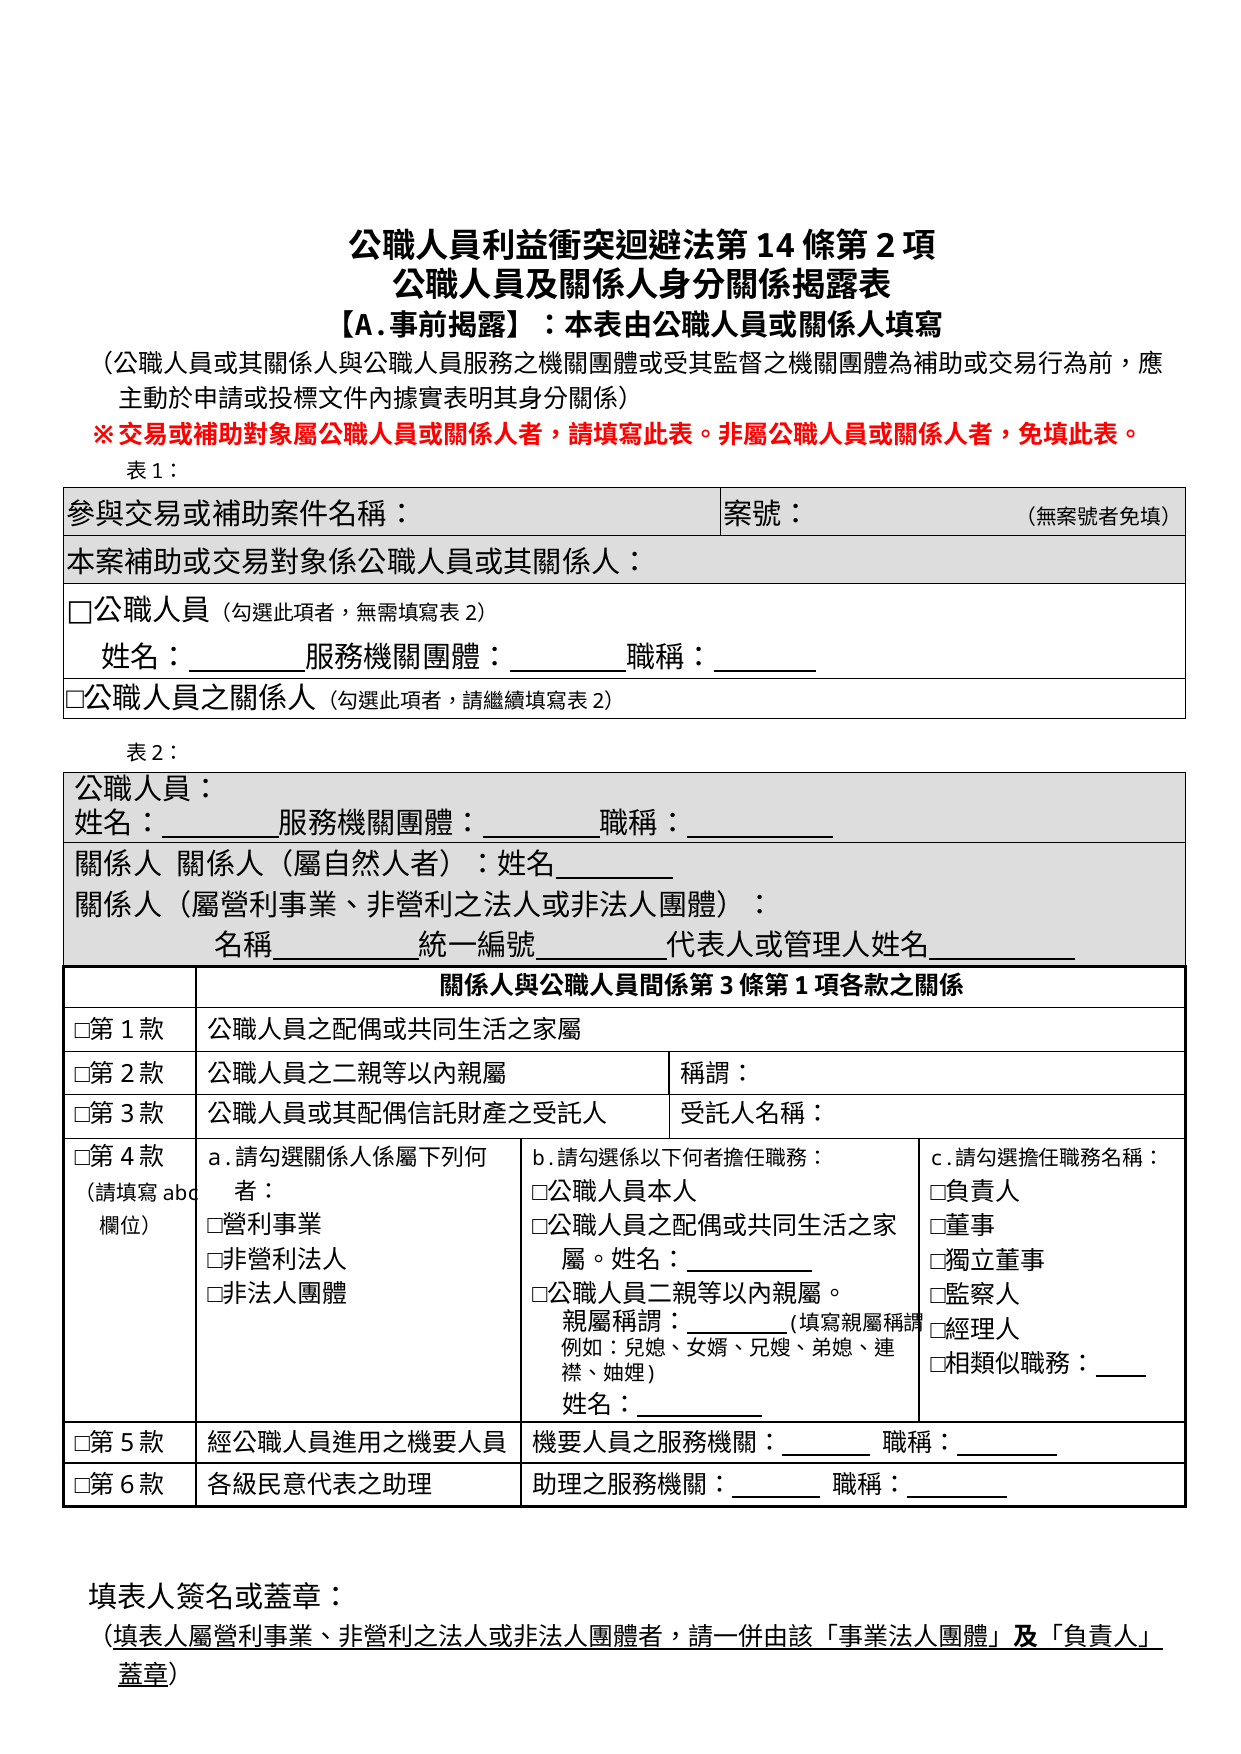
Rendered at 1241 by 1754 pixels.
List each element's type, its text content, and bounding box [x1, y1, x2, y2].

text ※交易或補助對象屬公職人員或關係人者，請填寫此表。非屬公職人員或關係人者，免填此表。 [88, 415, 1182, 450]
table_cell □公職人員之關係人（勾選此項者，請繼續填寫表2） [64, 679, 1185, 717]
table_cell 助理之服務機關： 職稱： [522, 1464, 1184, 1505]
table_cell □第5款 [65, 1423, 195, 1462]
table_cell 公職人員或其配偶信託財產之受託人 [197, 1095, 669, 1138]
table_header 參與交易或補助案件名稱： [64, 488, 720, 535]
text 公職人員及關係人身分關係揭露表 [0, 267, 1240, 304]
table_cell □第3款 [65, 1095, 195, 1138]
table_cell 機要人員之服務機關： 職稱： [522, 1423, 1184, 1462]
text 填表人簽名或蓋章： [88, 1577, 1182, 1615]
table_cell 關係人與公職人員間係第3條第1項各款之關係 [197, 968, 1184, 1007]
table_cell 各級民意代表之助理 [197, 1464, 520, 1505]
table_cell b.請勾選係以下何者擔任職務： □公職人員本人 □公職人員之配偶或共同生活之家屬。姓名： □公職人員二親等以內親屬。 親屬稱謂： (填寫親屬稱謂例如：兒媳、女婿、兄嫂、弟媳、連襟、妯娌) 姓名： [522, 1139, 918, 1421]
text 表2： [88, 719, 1182, 771]
table_cell □第4款 （請填寫abc欄位） [65, 1139, 195, 1421]
table_cell a.請勾選關係人係屬下列何者： □營利事業 □非營利法人 □非法人團體 [197, 1139, 520, 1421]
table_cell 本案補助或交易對象係公職人員或其關係人： [64, 536, 1185, 583]
table_cell 稱謂： [670, 1052, 1184, 1094]
text 公職人員利益衝突迴避法第14條第2項 [0, 228, 1240, 265]
table_cell 經公職人員進用之機要人員 [197, 1423, 520, 1462]
table_header 公職人員： 姓名： 服務機關團體： 職稱： [64, 773, 1185, 842]
table_cell 公職人員之二親等以內親屬 [197, 1052, 668, 1094]
table_cell 關係人 關係人（屬自然人者）：姓名 關係人（屬營利事業、非營利之法人或非法人團體）： 名稱 統一編號 代表人或管理人姓名 [64, 843, 1185, 965]
table_cell 公職人員之配偶或共同生活之家屬 [197, 1008, 1184, 1051]
table_cell 受託人名稱： [670, 1095, 1184, 1138]
text （公職人員或其關係人與公職人員服務之機關團體或受其監督之機關團體為補助或交易行為前，應主動於申請或投標文件內據實表明其身分關係） [88, 344, 1182, 415]
table_cell □第2款 [65, 1052, 195, 1094]
text 【A.事前揭露】：本表由公職人員或關係人填寫 [0, 305, 1240, 343]
table_cell □公職人員（勾選此項者，無需填寫表2） 姓名： 服務機關團體： 職稱： [64, 584, 1185, 678]
table_cell □第1款 [65, 1008, 195, 1051]
table_header 案號： （無案號者免填） [721, 488, 1185, 535]
table_cell □第6款 [65, 1464, 195, 1505]
text 表1： [88, 450, 1182, 486]
text （填表人屬營利事業、非營利之法人或非法人團體者，請一併由該「事業法人團體」及「負責人」蓋章） [88, 1616, 1182, 1691]
table_cell c.請勾選擔任職務名稱： □負責人 □董事 □獨立董事 □監察人 □經理人 □相類似職務： [920, 1139, 1184, 1421]
table_cell [65, 968, 195, 1007]
